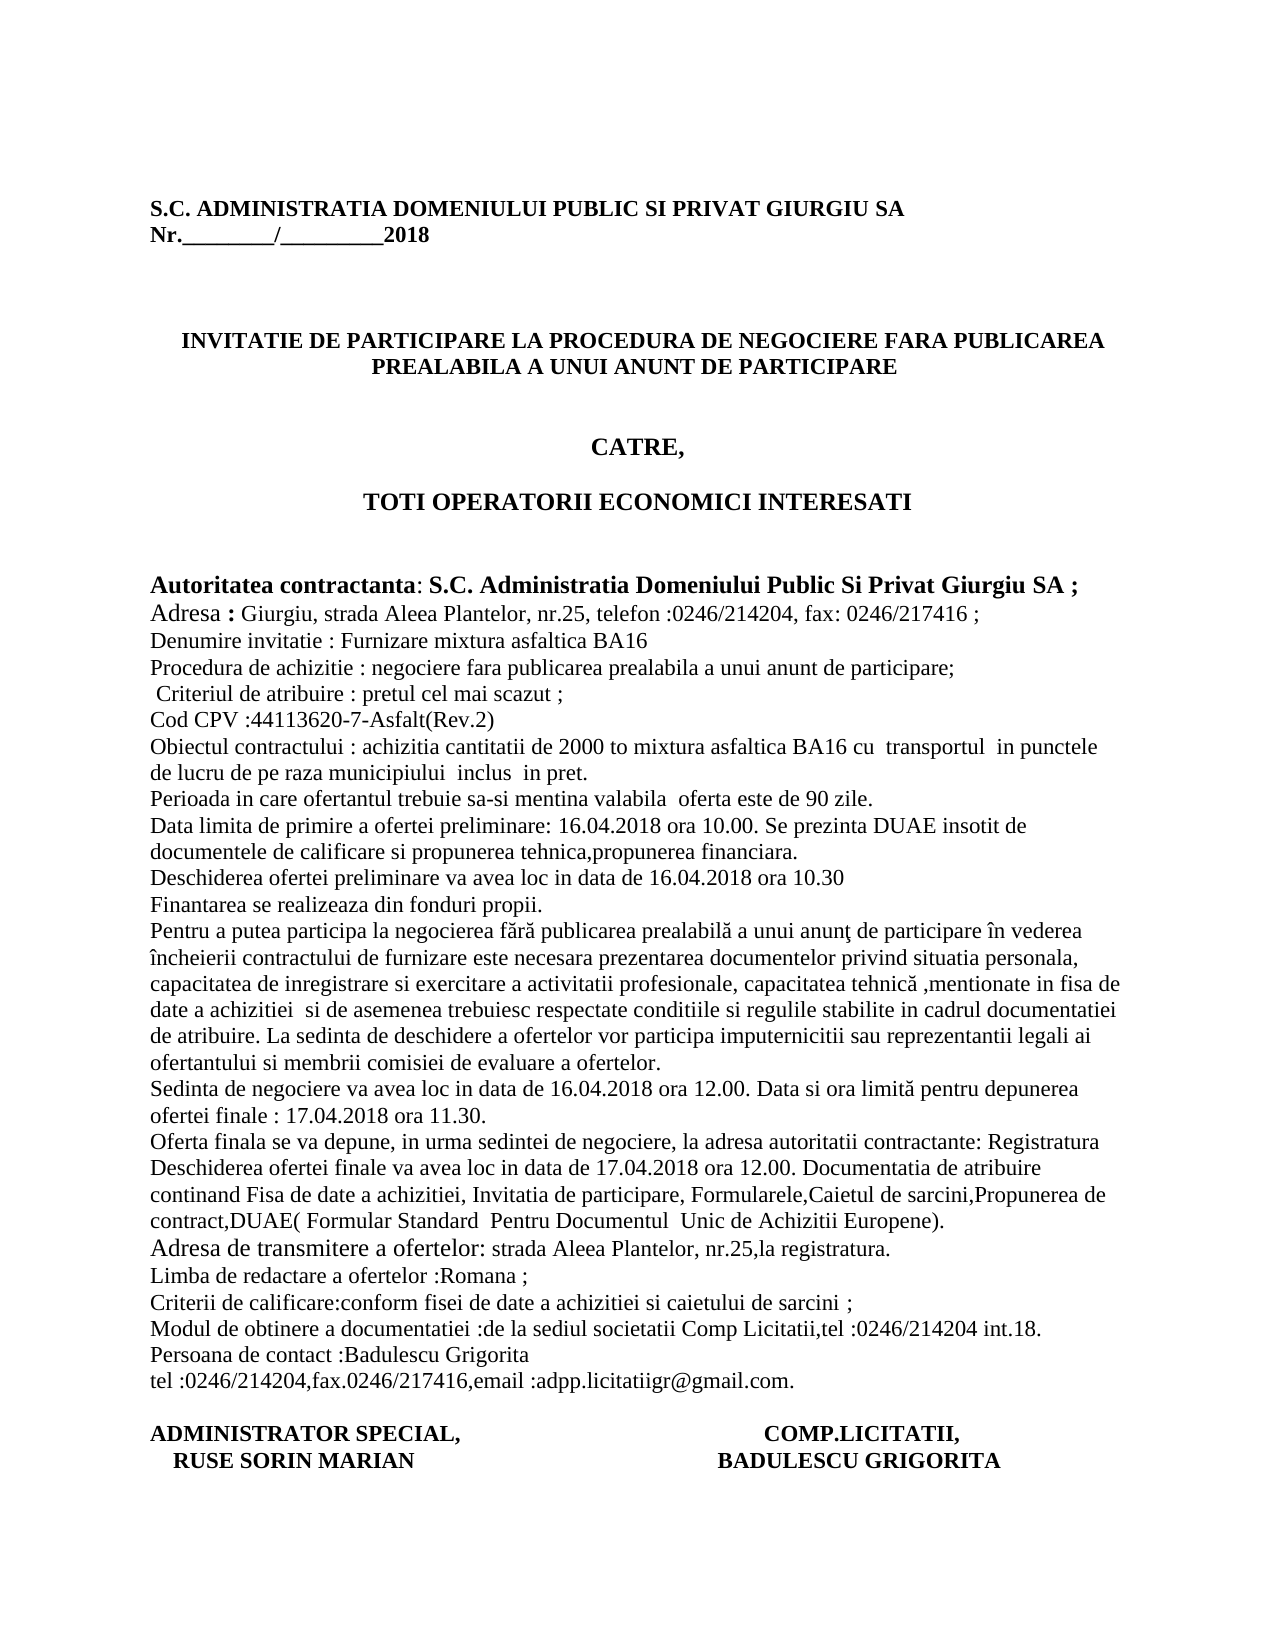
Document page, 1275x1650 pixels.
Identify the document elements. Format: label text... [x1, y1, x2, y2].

text Criterii de calificare:conform fisei de date a achizitiei si caietului de sarcini ; [150, 1288, 1125, 1315]
text CATRE, [150, 432, 1125, 461]
text Deschiderea ofertei preliminare va avea loc in data de 16.04.2018 ora 10.30 [150, 864, 1125, 891]
text Finantarea se realizeaza din fonduri propii. [150, 891, 1125, 917]
text Data limita de primire a ofertei preliminare: 16.04.2018 ora 10.00. Se prezinta DUAE insotit de documentele de calificare si propunerea tehnica,propunerea financiara. [150, 812, 1125, 864]
text INVITATIE DE PARTICIPARE LA PROCEDURA DE NEGOCIERE FARA PUBLICAREA PREALABILA A UNUI ANUNT DE PARTICIPARE [150, 327, 1125, 379]
text Adresa : Giurgiu, strada Aleea Plantelor, nr.25, telefon :0246/214204, fax: 0246/217416 ; [150, 598, 1125, 627]
text RUSE SORIN MARIAN BADULESCU GRIGORITA [150, 1447, 1125, 1473]
text Modul de obtinere a documentatiei :de la sediul societatii Comp Licitatii,tel :0246/214204 int.18. [150, 1315, 1125, 1341]
text Procedura de achizitie : negociere fara publicarea prealabila a unui anunt de participare; [150, 654, 1125, 680]
text Nr.________/_________2018 [150, 221, 1125, 248]
text TOTI OPERATORII ECONOMICI INTERESATI [150, 487, 1125, 516]
text Oferta finala se va depune, in urma sedintei de negociere, la adresa autoritatii contractante: Registratura [150, 1128, 1125, 1154]
text Denumire invitatie : Furnizare mixtura asfaltica BA16 [150, 627, 1125, 654]
text Criteriul de atribuire : pretul cel mai scazut ; [150, 680, 1125, 706]
text Obiectul contractului : achizitia cantitatii de 2000 to mixtura asfaltica BA16 cu transportul in punctele de lucru de pe raza municipiului inclus in pret. [150, 733, 1125, 785]
text Cod CPV :44113620-7-Asfalt(Rev.2) [150, 706, 1125, 733]
text S.C. ADMINISTRATIA DOMENIULUI PUBLIC SI PRIVAT GIURGIU SA [150, 195, 1125, 221]
text ADMINISTRATOR SPECIAL, COMP.LICITATII, [150, 1420, 1125, 1447]
text Sedinta de negociere va avea loc in data de 16.04.2018 ora 12.00. Data si ora limită pentru depunerea ofertei finale : 17.04.2018 ora 11.30. [150, 1075, 1125, 1128]
text Perioada in care ofertantul trebuie sa-si mentina valabila oferta este de 90 zile. [150, 785, 1125, 812]
text Deschiderea ofertei finale va avea loc in data de 17.04.2018 ora 12.00. Documentatia de atribuire continand Fisa de date a achizitiei, Invitatia de participare, Formularele,Caietul de sarcini,Propunerea de contract,DUAE( Formular Standard Pentru Documentul Unic de Achizitii Europene). [150, 1154, 1125, 1233]
text Adresa de transmitere a ofertelor: strada Aleea Plantelor, nr.25,la registratura. [150, 1233, 1125, 1262]
text Autoritatea contractanta: S.C. Administratia Domeniului Public Si Privat Giurgiu SA ; [150, 570, 1125, 598]
text Persoana de contact :Badulescu Grigorita tel :0246/214204,fax.0246/217416,email :adpp.licitatiigr@gmail.com. [150, 1341, 1125, 1394]
text Limba de redactare a ofertelor :Romana ; [150, 1262, 1125, 1288]
text Pentru a putea participa la negocierea fără publicarea prealabilă a unui anunţ de participare în vederea încheierii contractului de furnizare este necesara prezentarea documentelor privind situatia personala, capacitatea de inregistrare si exercitare a activitatii profesionale, capacitatea tehnică ,mentionate in fisa de date a achizitiei si de asemenea trebuiesc respectate conditiile si regulile stabilite in cadrul documentatiei de atribuire. La sedinta de deschidere a ofertelor vor participa imputernicitii sau reprezentantii legali ai ofertantului si membrii comisiei de evaluare a ofertelor. [150, 917, 1125, 1075]
